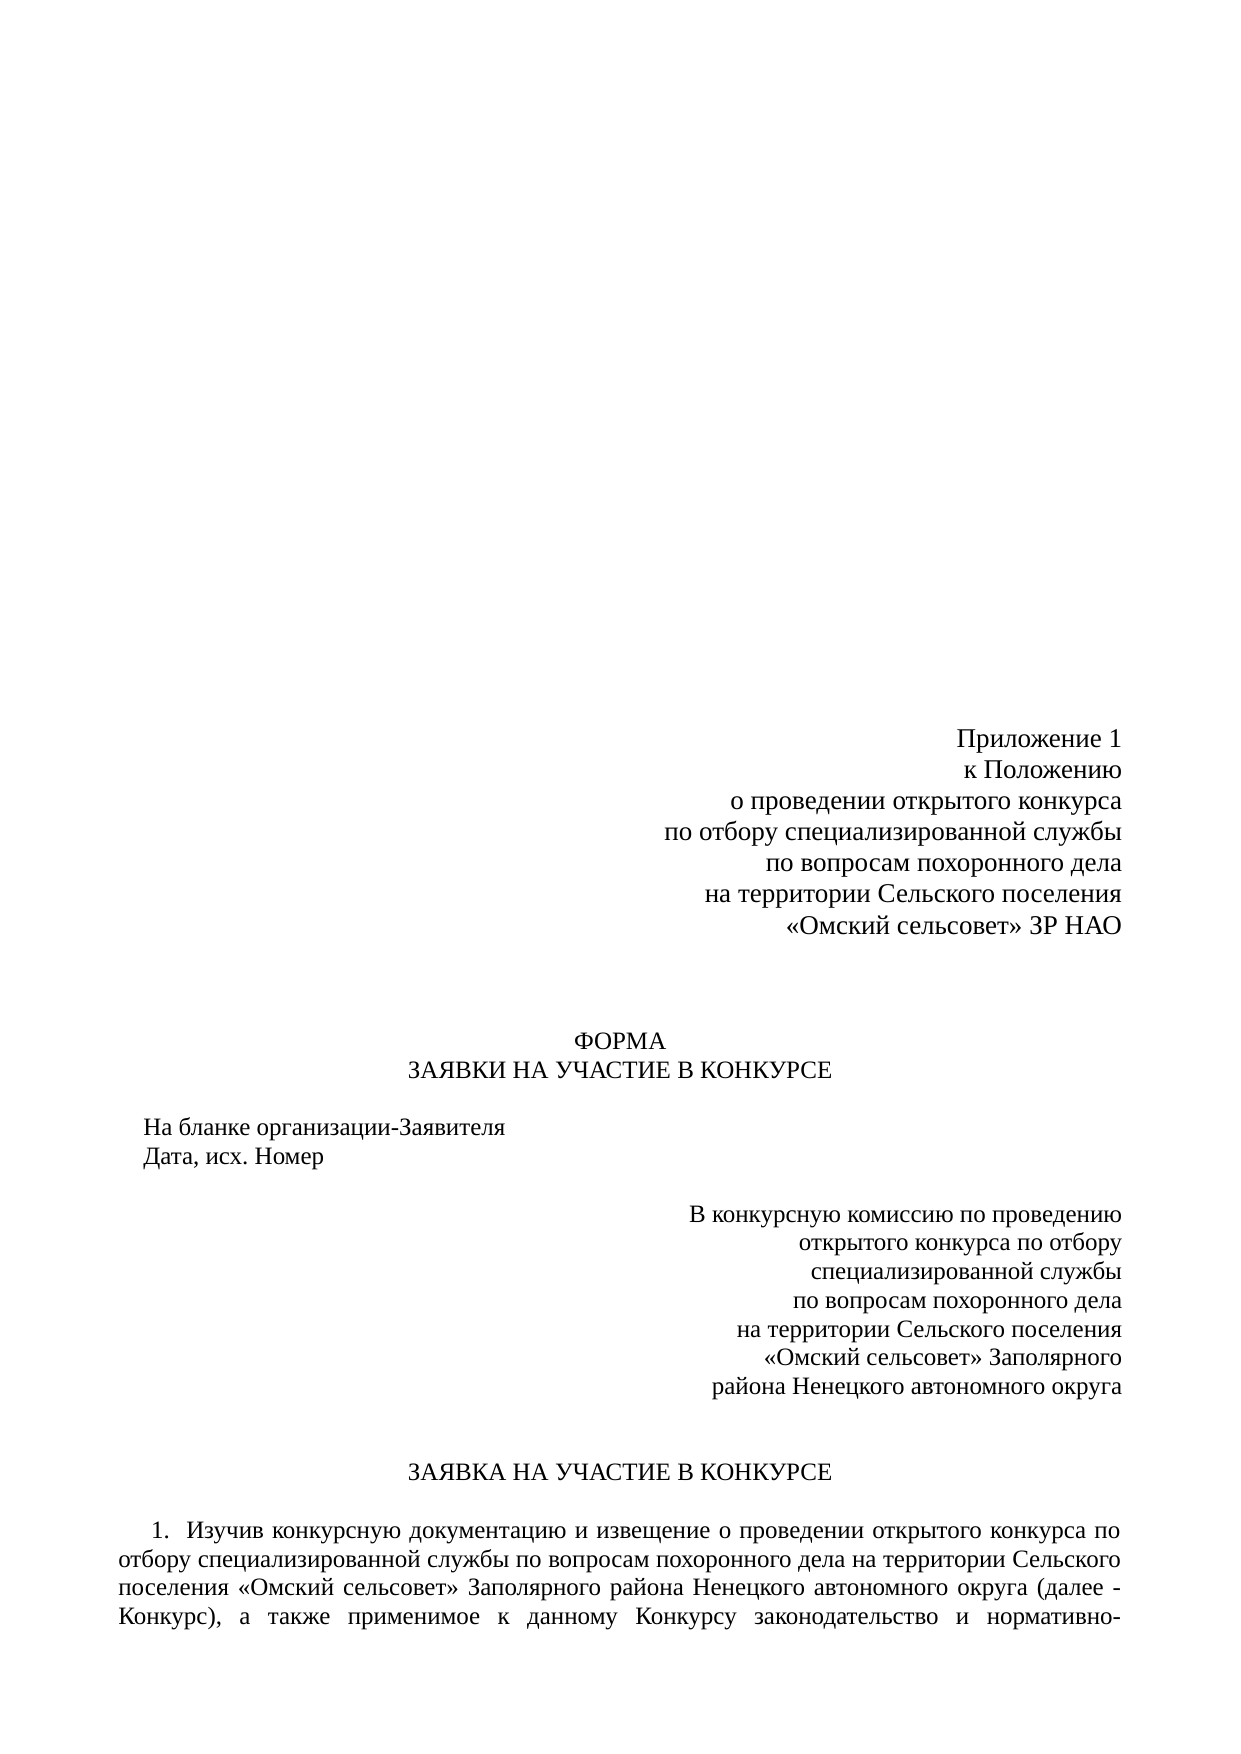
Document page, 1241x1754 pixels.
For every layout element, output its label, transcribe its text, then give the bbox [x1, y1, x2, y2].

text по вопросам похоронного дела [118, 846, 1122, 878]
text ЗАЯВКА НА УЧАСТИЕ В КОНКУРСЕ [118, 1457, 1122, 1486]
text на территории Сельского поселения [118, 878, 1122, 909]
text «Омский сельсовет» ЗР НАО [118, 909, 1122, 940]
text «Омский сельсовет» Заполярного [118, 1342, 1122, 1371]
subtitle Приложение 1 [118, 722, 1122, 753]
text ЗАЯВКИ НА УЧАСТИЕ В КОНКУРСЕ [118, 1055, 1122, 1084]
text района Ненецкого автономного округа [118, 1371, 1122, 1400]
text по вопросам похоронного дела [118, 1285, 1122, 1314]
text Дата, исх. Номер [118, 1141, 1122, 1170]
text специализированной службы [118, 1256, 1122, 1285]
text на территории Сельского поселения [118, 1314, 1122, 1342]
text к Положению [118, 753, 1122, 784]
text На бланке организации-Заявителя [118, 1112, 1122, 1141]
text открытого конкурса по отбору [118, 1227, 1122, 1256]
text по отбору специализированной службы [118, 815, 1122, 846]
text В конкурсную комиссию по проведению [118, 1199, 1122, 1227]
text о проведении открытого конкурса [118, 784, 1122, 815]
text ФОРМА [118, 1026, 1122, 1055]
text 1. Изучив конкурсную документацию и извещение о проведении открытого конкурса по отбору специализированной службы по вопросам похоронного дела на территории Сельского поселения «Омский сельсовет» Заполярного района Ненецкого автономного округа (далее - Конкурс), а также применимое к данному Конкурсу законодательство и нормативно- [118, 1515, 1122, 1630]
